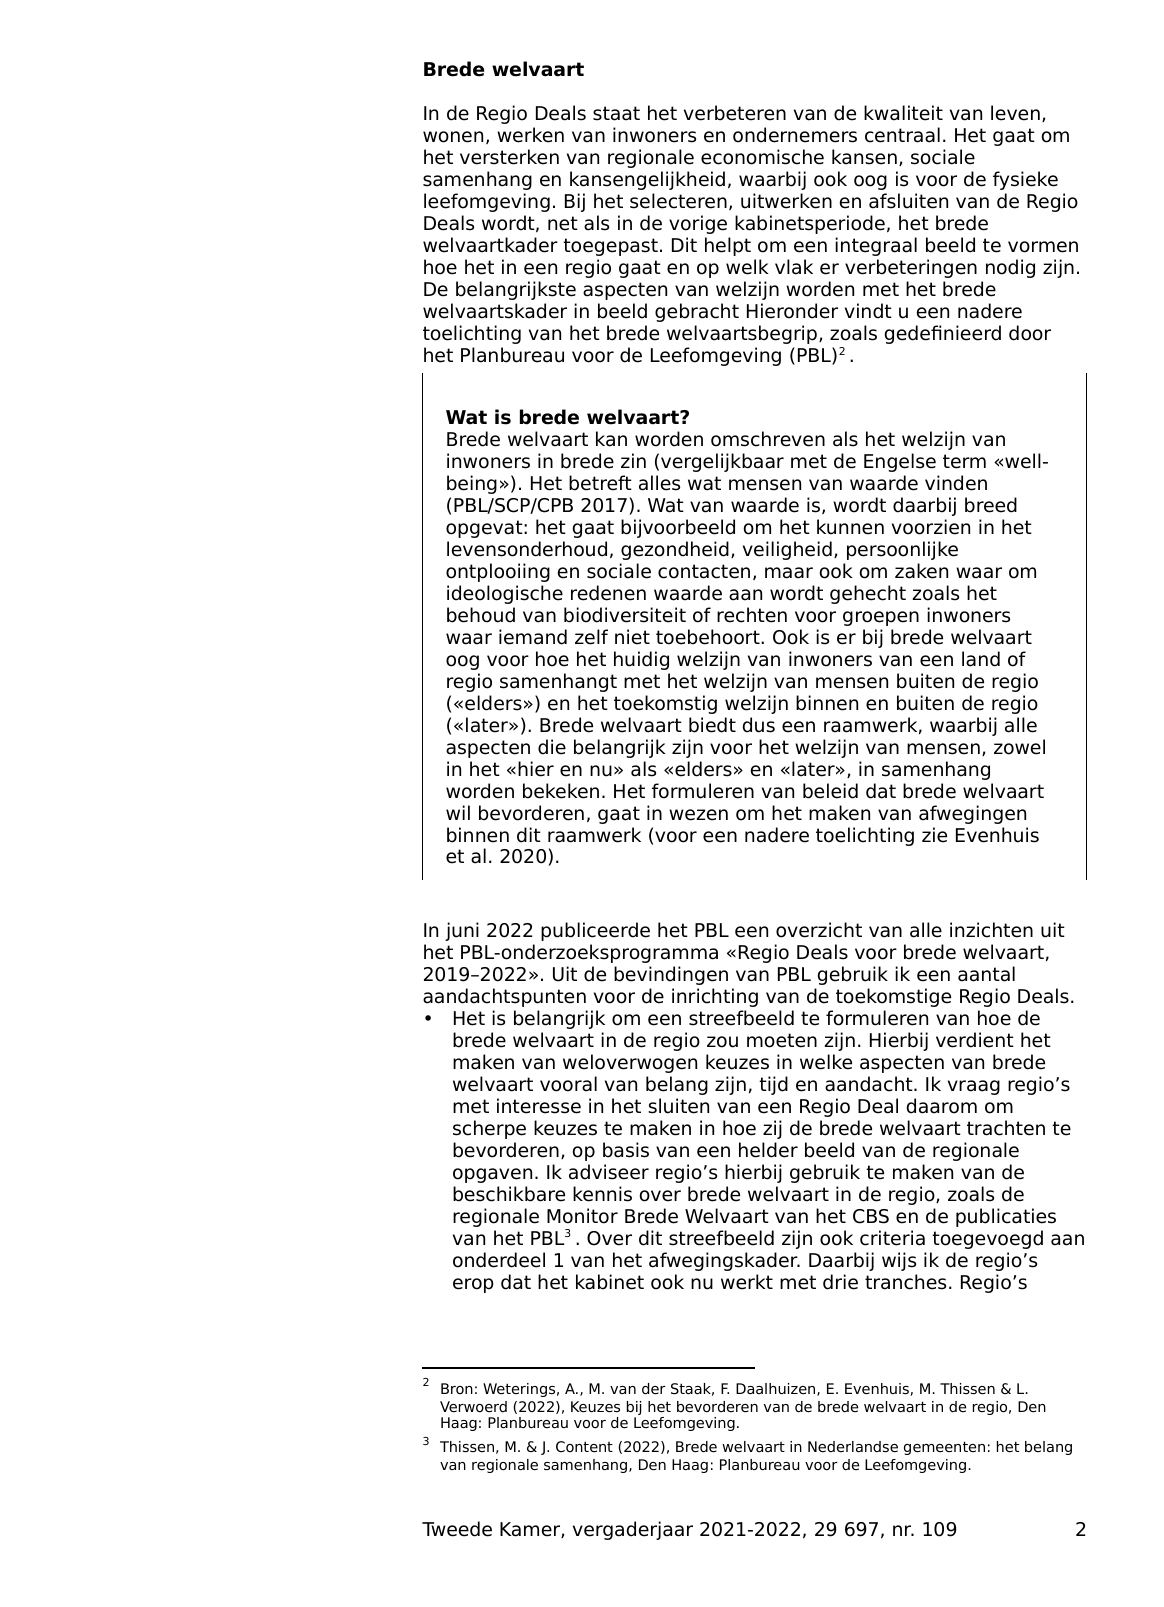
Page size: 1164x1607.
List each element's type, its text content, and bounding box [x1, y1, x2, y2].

text Thissen, M. & J. Content (2022), Brede welvaart in Nederlandse gemeenten: het belang van regionale samenhang, Den Haag: Planbureau voor de Leefomgeving. [422, 1435, 1087, 1474]
subtitle Brede welvaart [422, 59, 1087, 81]
text In de Regio Deals staat het verbeteren van de kwaliteit van leven, wonen, werken van inwoners en ondernemers centraal. Het gaat om het versterken van regionale economische kansen, sociale samenhang en kansengelijkheid, waarbij ook oog is voor de fysieke leefomgeving. Bij het selecteren, uitwerken en afsluiten van de Regio Deals wordt, net als in de vorige kabinetsperiode, het brede welvaartkader toegepast. Dit helpt om een integraal beeld te vormen hoe het in een regio gaat en op welk vlak er verbeteringen nodig zijn. De belangrijkste aspecten van welzijn worden met het brede welvaartskader in beeld gebracht Hieronder vindt u een nadere toelichting van het brede welvaartsbegrip, zoals gedefinieerd door het Planbureau voor de Leefomgeving (PBL). [422, 103, 1087, 367]
text • Het is belangrijk om een streefbeeld te formuleren van hoe de brede welvaart in de regio zou moeten zijn. Hierbij verdient het maken van weloverwogen keuzes in welke aspecten van brede welvaart vooral van belang zijn, tijd en aandacht. Ik vraag regio’s met interesse in het sluiten van een Regio Deal daarom om scherpe keuzes te maken in hoe zij de brede welvaart trachten te bevorderen, op basis van een helder beeld van de regionale opgaven. Ik adviseer regio’s hierbij gebruik te maken van de beschikbare kennis over brede welvaart in de regio, zoals de regionale Monitor Brede Welvaart van het CBS en de publicaties van het PBL. Over dit streefbeeld zijn ook criteria toegevoegd aan onderdeel 1 van het afwegingskader. Daarbij wijs ik de regio’s erop dat het kabinet ook nu werkt met drie tranches. Regio’s [422, 1008, 1087, 1294]
table_header Wat is brede welvaart? Brede welvaart kan worden omschreven als het welzijn van inwoners in brede zin (vergelijkbaar met de Engelse term «well-being»). Het betreft alles wat mensen van waarde vinden (PBL/SCP/CPB 2017). Wat van waarde is, wordt daarbij breed opgevat: het gaat bijvoorbeeld om het kunnen voorzien in het levensonderhoud, gezondheid, veiligheid, persoonlijke ontplooiing en sociale contacten, maar ook om zaken waar om ideologische redenen waarde aan wordt gehecht zoals het behoud van biodiversiteit of rechten voor groepen inwoners waar iemand zelf niet toebehoort. Ook is er bij brede welvaart oog voor hoe het huidig welzijn van inwoners van een land of regio samenhangt met het welzijn van mensen buiten de regio («elders») en het toekomstig welzijn binnen en buiten de regio («later»). Brede welvaart biedt dus een raamwerk, waarbij alle aspecten die belangrijk zijn voor het welzijn van mensen, zowel in het «hier en nu» als «elders» en «later», in samenhang worden bekeken. Het formuleren van beleid dat brede welvaart wil bevorderen, gaat in wezen om het maken van afwegingen binnen dit raamwerk (voor een nadere toelichting zie Evenhuis et al. 2020). [423, 373, 1086, 880]
text In juni 2022 publiceerde het PBL een overzicht van alle inzichten uit het PBL-onderzoeksprogramma «Regio Deals voor brede welvaart, 2019–2022». Uit de bevindingen van PBL gebruik ik een aantal aandachtspunten voor de inrichting van de toekomstige Regio Deals. [422, 920, 1087, 1008]
text Bron: Weterings, A., M. van der Staak, F. Daalhuizen, E. Evenhuis, M. Thissen & L. Verwoerd (2022), Keuzes bij het bevorderen van de brede welvaart in de regio, Den Haag: Planbureau voor de Leefomgeving. [422, 1377, 1087, 1432]
